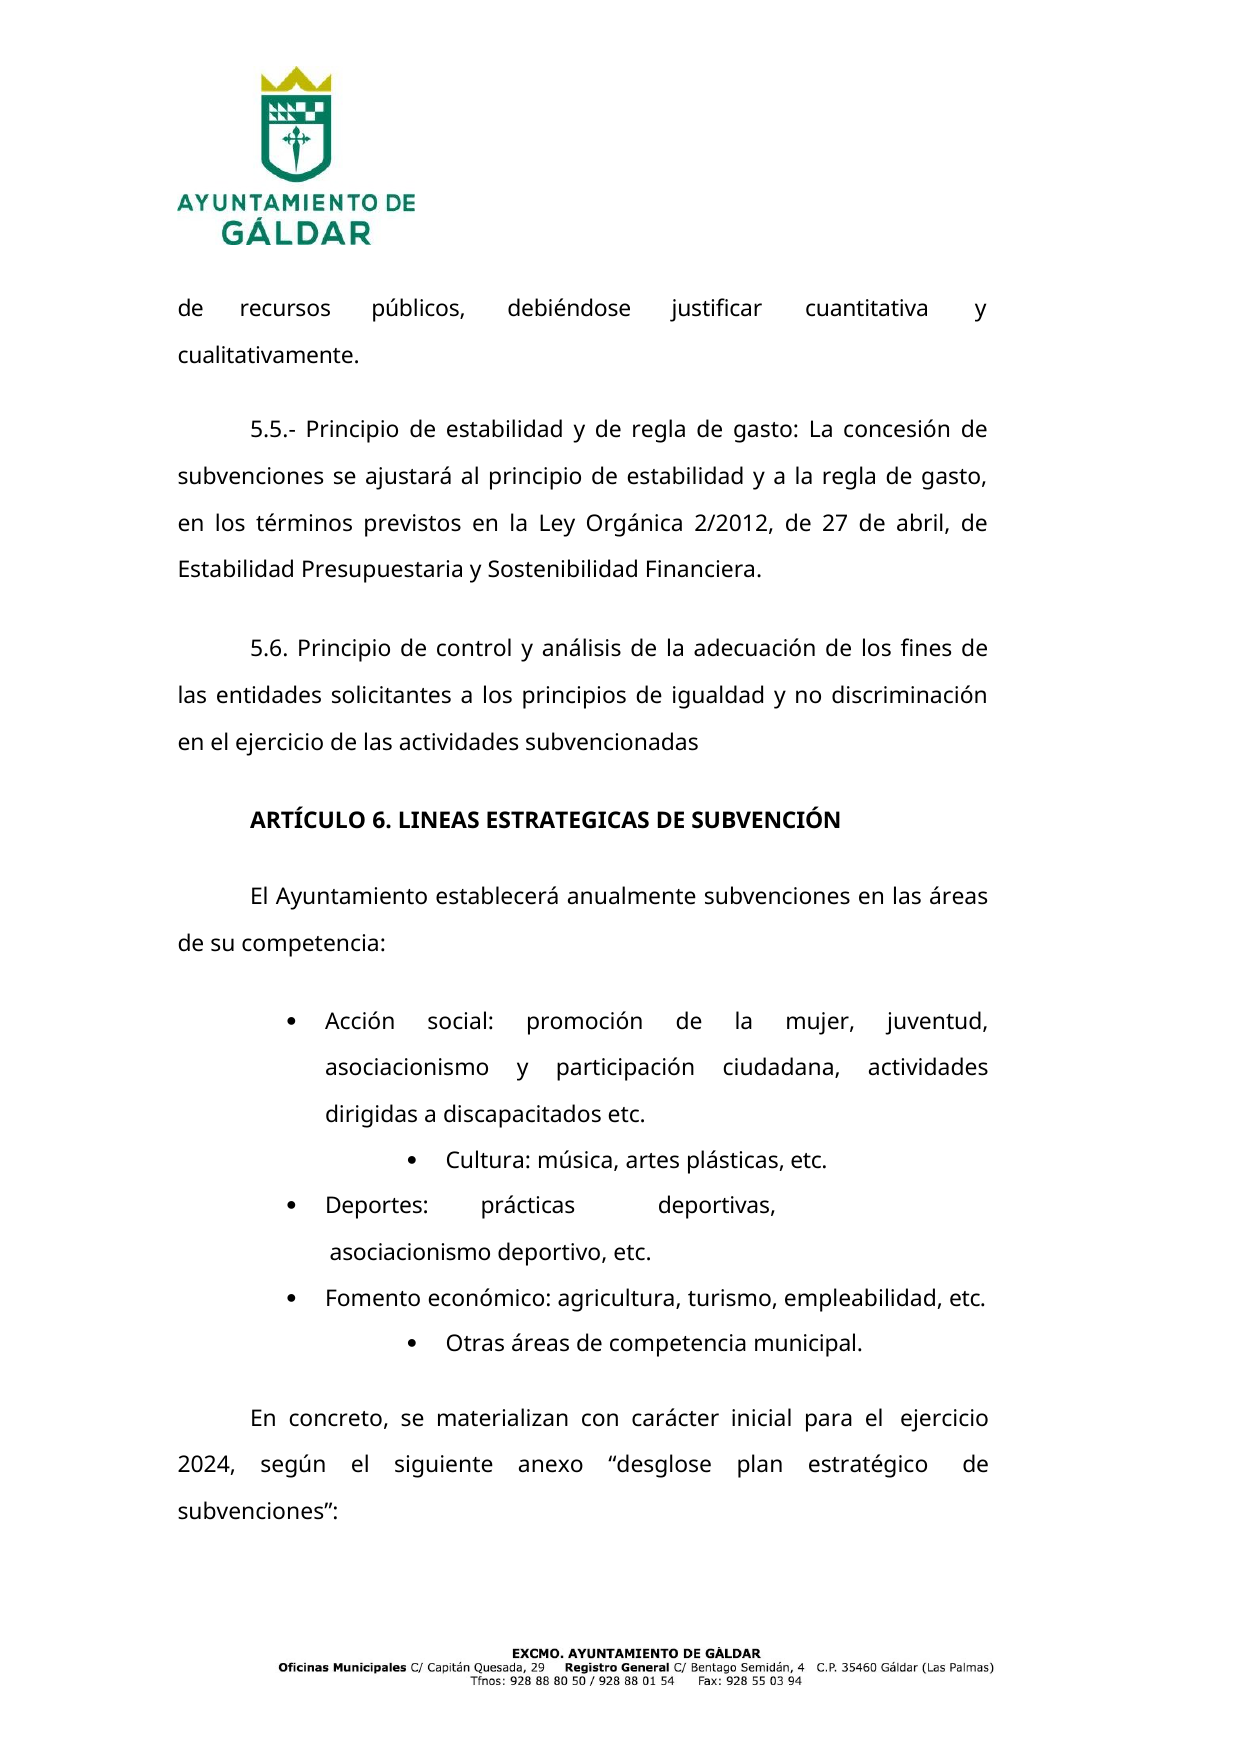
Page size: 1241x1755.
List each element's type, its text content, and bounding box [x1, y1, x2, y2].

subtitle ARTÍCULO 6. LINEAS ESTRATEGICAS DE SUBVENCIÓN [250, 804, 1066, 835]
list Fomento económico: agricultura, turismo, empleabilidad, etc. [287, 1282, 989, 1313]
list Cultura: música, artes plásticas, etc. [408, 1144, 1066, 1176]
list Deportes: prácticas deportivas, asociacionismo deportivo, etc. [287, 1189, 989, 1267]
text de recursos públicos, debiéndose justificar cuantitativa y cualitativamente. [177, 292, 989, 370]
list Acción social: promoción de la mujer, juventud, asociacionismo y participación ciudadana, actividades dirigidas a discapacitados etc. [287, 1005, 989, 1129]
text El Ayuntamiento establecerá anualmente subvenciones en las áreas de su competencia: [177, 880, 989, 958]
list Otras áreas de competencia municipal. [408, 1329, 1066, 1357]
text 5.6. Principio de control y análisis de la adecuación de los fines de las entidades solicitantes a los principios de igualdad y no discriminación en el ejercicio de las actividades subvencionadas [177, 632, 989, 757]
text En concreto, se materializan con carácter inicial para el ejercicio 2024, según el siguiente anexo “desglose plan estratégico de subvenciones”: [177, 1401, 989, 1526]
text 5.5.- Principio de estabilidad y de regla de gasto: La concesión de subvenciones se ajustará al principio de estabilidad y a la regla de gasto, en los términos previstos en la Ley Orgánica 2/2012, de 27 de abril, de Estabilidad Presupuestaria y Sostenibilidad Financiera. [177, 413, 989, 585]
